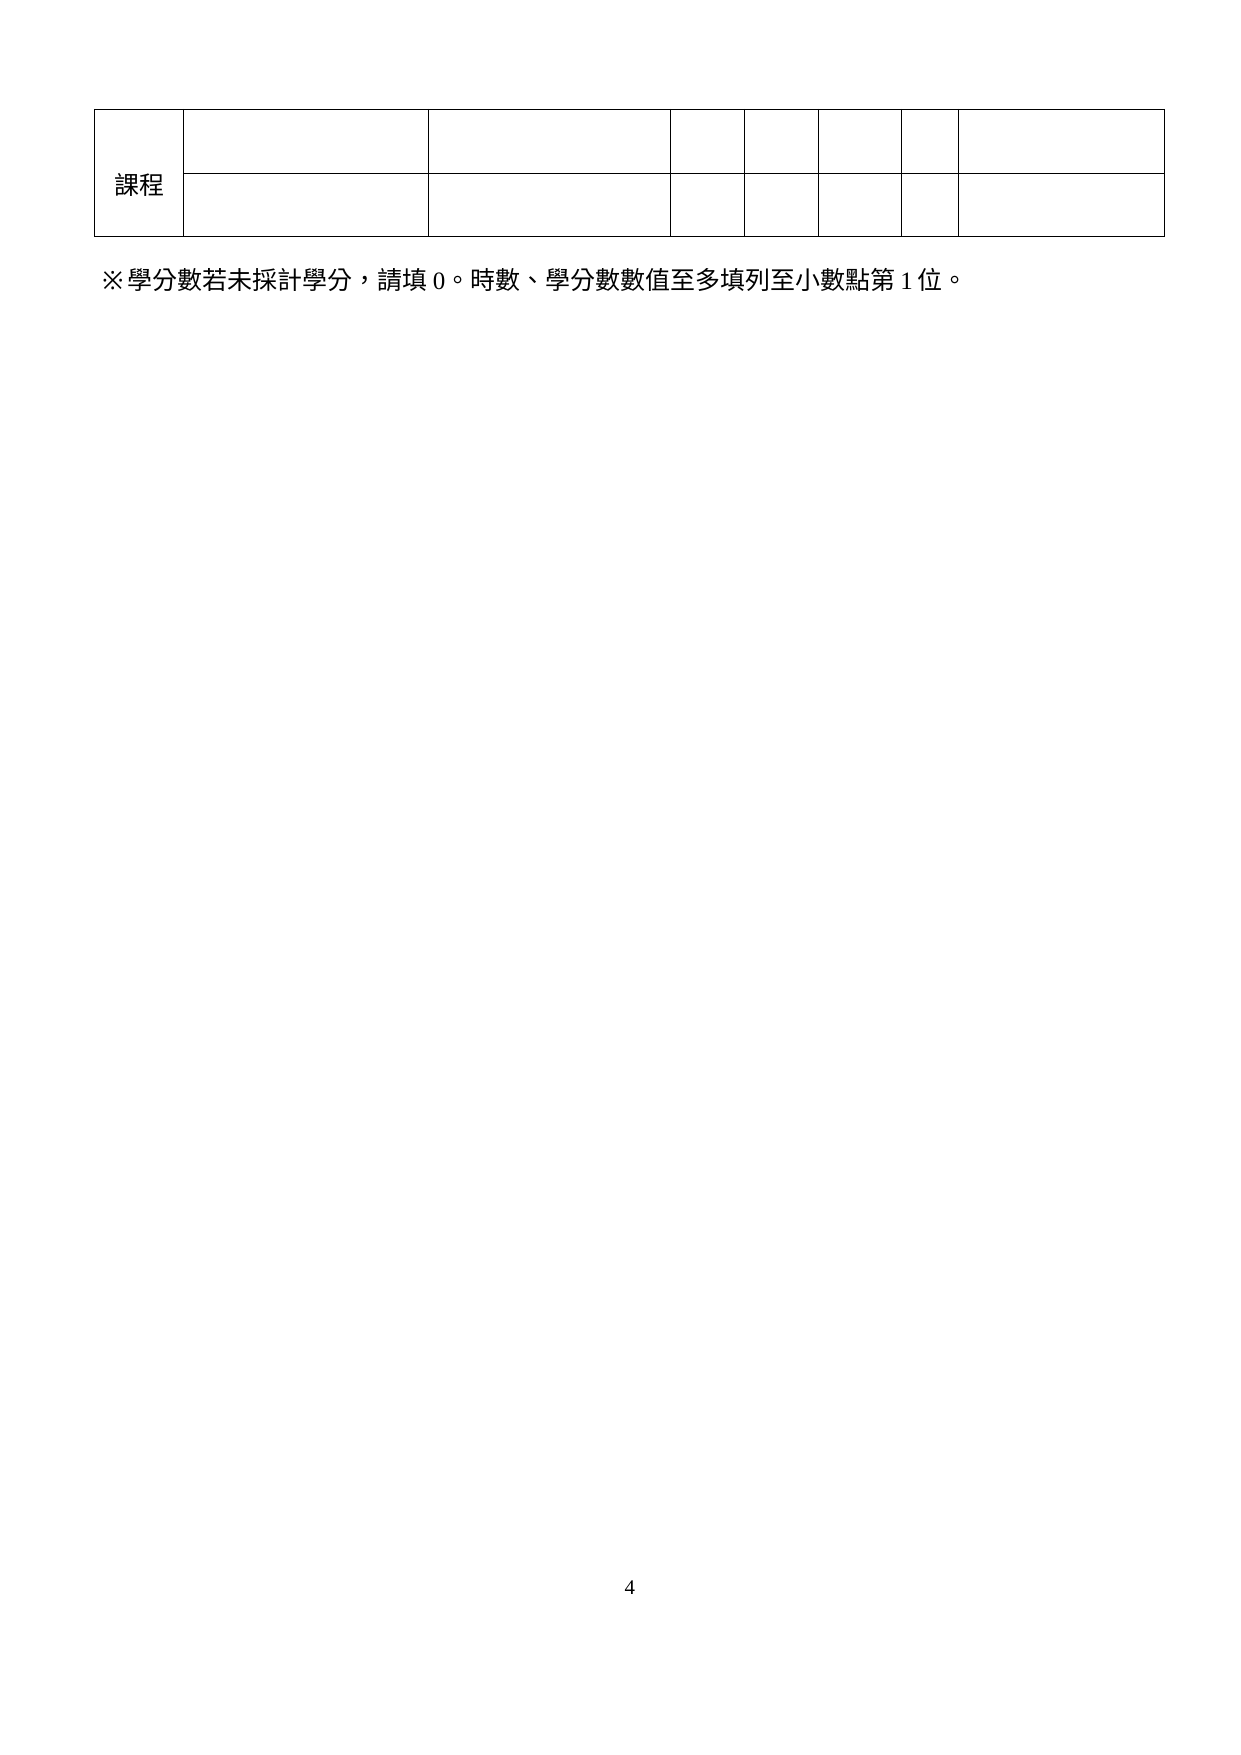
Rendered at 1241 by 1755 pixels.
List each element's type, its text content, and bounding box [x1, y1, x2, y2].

table_cell [184, 110, 428, 172]
text ※學分數若未採計學分，請填0。時數、學分數數值至多填列至小數點第1位。 [98, 237, 1147, 299]
table_cell [184, 174, 428, 236]
table_cell [902, 110, 958, 172]
table_cell [959, 174, 1164, 236]
table_cell [902, 174, 958, 236]
table_cell [959, 110, 1164, 172]
table_cell [429, 110, 670, 172]
table_cell [671, 174, 744, 236]
table_cell [671, 110, 744, 172]
table_cell [745, 174, 818, 236]
table_cell 課程 [95, 110, 183, 236]
table_cell [819, 110, 901, 172]
table_cell [745, 110, 818, 172]
table_cell [819, 174, 901, 236]
table_cell [429, 174, 670, 236]
